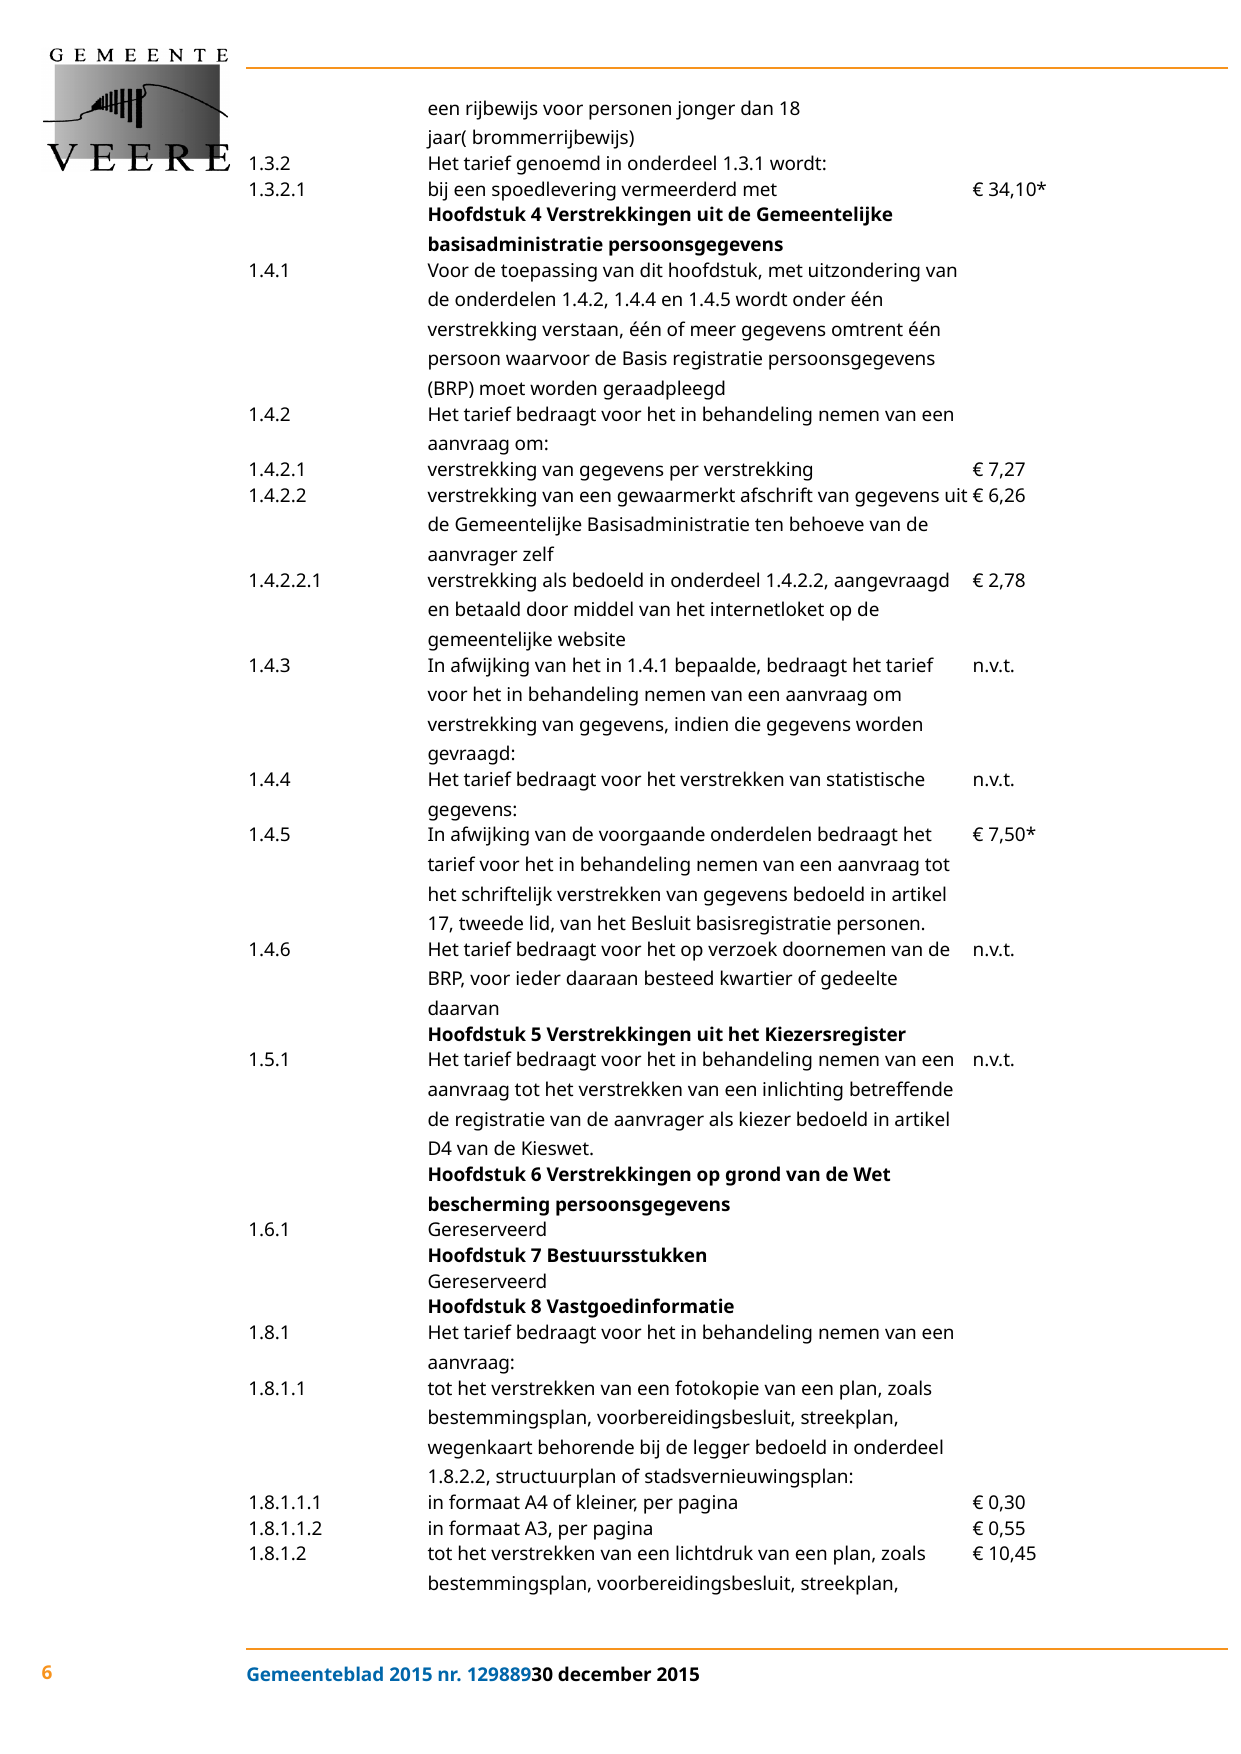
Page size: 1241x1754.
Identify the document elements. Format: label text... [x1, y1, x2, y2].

table_cell n.v.t. [973, 936, 1152, 1021]
table_cell € 0,55 [973, 1515, 1152, 1541]
picture [41, 47, 231, 172]
table_cell 1.4.3 [248, 652, 427, 766]
table_cell In afwijking van de voorgaande onderdelen bedraagt het tarief voor het in behandeling nemen van een aanvraag tot het schriftelijk verstrekken van gegevens bedoeld in artikel 17, tweede lid, van het Besluit basisregistratie personen. [427, 822, 972, 936]
table_cell een rijbewijs voor personen jonger dan 18 jaar( brommerrijbewijs) [427, 95, 972, 150]
table_cell Het tarief bedraagt voor het op verzoek doornemen van de BRP, voor ieder daaraan besteed kwartier of gedeelte daarvan [427, 936, 972, 1021]
table_cell 1.4.2 [248, 401, 427, 456]
table_cell [973, 401, 1152, 456]
table_cell Hoofdstuk 5 Verstrekkingen uit het Kiezersregister [427, 1021, 972, 1047]
table_cell [973, 202, 1152, 257]
table_cell n.v.t. [973, 1047, 1152, 1161]
table_cell n.v.t. [973, 766, 1152, 822]
table_cell 1.4.1 [248, 257, 427, 401]
table_cell tot het verstrekken van een fotokopie van een plan, zoals bestemmingsplan, voorbereidingsbesluit, streekplan, wegenkaart behorende bij de legger bedoeld in onderdeel 1.8.2.2, structuurplan of stadsvernieuwingsplan: [427, 1375, 972, 1489]
table_cell € 2,78 [973, 567, 1152, 652]
table_cell € 34,10* [973, 176, 1152, 202]
table_cell Het tarief bedraagt voor het verstrekken van statistische gegevens: [427, 766, 972, 822]
table_cell [973, 150, 1152, 176]
table_cell in formaat A3, per pagina [427, 1515, 972, 1541]
table_cell 1.5.1 [248, 1047, 427, 1161]
table_cell € 6,26 [973, 482, 1152, 567]
table_cell Het tarief bedraagt voor het in behandeling nemen van een aanvraag om: [427, 401, 972, 456]
table_cell verstrekking van gegevens per verstrekking [427, 456, 972, 482]
table_cell [973, 95, 1152, 150]
table_cell [248, 1268, 427, 1294]
table_cell Het tarief bedraagt voor het in behandeling nemen van een aanvraag: [427, 1319, 972, 1375]
table_cell 1.4.2.2 [248, 482, 427, 567]
table_cell Gereserveerd [427, 1216, 972, 1242]
table_cell Hoofdstuk 6 Verstrekkingen op grond van de Wet bescherming persoonsgegevens [427, 1161, 972, 1216]
table_cell 1.8.1 [248, 1319, 427, 1375]
table_cell 1.8.1.1.1 [248, 1489, 427, 1515]
table_cell [973, 1319, 1152, 1375]
table_cell [248, 1161, 427, 1216]
table_cell Hoofdstuk 4 Verstrekkingen uit de Gemeentelijke basisadministratie persoonsgegevens [427, 202, 972, 257]
table_cell € 10,45 [973, 1541, 1152, 1596]
table_cell [973, 1294, 1152, 1319]
table_cell [248, 95, 427, 150]
table_cell 1.8.1.2 [248, 1541, 427, 1596]
table_cell 1.8.1.1 [248, 1375, 427, 1489]
table_cell [973, 257, 1152, 401]
table_cell 1.4.2.1 [248, 456, 427, 482]
table_cell verstrekking van een gewaarmerkt afschrift van gegevens uit de Gemeentelijke Basisadministratie ten behoeve van de aanvrager zelf [427, 482, 972, 567]
table_cell tot het verstrekken van een lichtdruk van een plan, zoals bestemmingsplan, voorbereidingsbesluit, streekplan, [427, 1541, 972, 1596]
table_cell 1.4.5 [248, 822, 427, 936]
table_cell Hoofdstuk 8 Vastgoedinformatie [427, 1294, 972, 1319]
table_cell € 7,50* [973, 822, 1152, 936]
table_cell [973, 1375, 1152, 1489]
table_cell Het tarief bedraagt voor het in behandeling nemen van een aanvraag tot het verstrekken van een inlichting betreffende de registratie van de aanvrager als kiezer bedoeld in artikel D4 van de Kieswet. [427, 1047, 972, 1161]
table_cell 1.4.6 [248, 936, 427, 1021]
table_cell verstrekking als bedoeld in onderdeel 1.4.2.2, aangevraagd en betaald door middel van het internetloket op de gemeentelijke website [427, 567, 972, 652]
table_cell 1.6.1 [248, 1216, 427, 1242]
table_cell [973, 1242, 1152, 1268]
table_cell 1.3.2 [248, 150, 427, 176]
table_cell 1.4.2.2.1 [248, 567, 427, 652]
table_cell [973, 1216, 1152, 1242]
table_cell € 0,30 [973, 1489, 1152, 1515]
table_cell n.v.t. [973, 652, 1152, 766]
table_cell [973, 1021, 1152, 1047]
table_cell [248, 202, 427, 257]
table_cell € 7,27 [973, 456, 1152, 482]
table_cell [973, 1161, 1152, 1216]
table_cell [973, 1268, 1152, 1294]
table_cell Gereserveerd [427, 1268, 972, 1294]
table_cell [248, 1021, 427, 1047]
table_cell In afwijking van het in 1.4.1 bepaalde, bedraagt het tarief voor het in behandeling nemen van een aanvraag om verstrekking van gegevens, indien die gegevens worden gevraagd: [427, 652, 972, 766]
table_cell Voor de toepassing van dit hoofdstuk, met uitzondering van de onderdelen 1.4.2, 1.4.4 en 1.4.5 wordt onder één verstrekking verstaan, één of meer gegevens omtrent één persoon waarvoor de Basis registratie persoonsgegevens (BRP) moet worden geraadpleegd [427, 257, 972, 401]
table_cell Het tarief genoemd in onderdeel 1.3.1 wordt: [427, 150, 972, 176]
table_cell bij een spoedlevering vermeerderd met [427, 176, 972, 202]
table_cell 1.8.1.1.2 [248, 1515, 427, 1541]
table_cell in formaat A4 of kleiner, per pagina [427, 1489, 972, 1515]
table_cell 1.4.4 [248, 766, 427, 822]
table_cell 1.3.2.1 [248, 176, 427, 202]
table_cell [248, 1294, 427, 1319]
table_cell Hoofdstuk 7 Bestuursstukken [427, 1242, 972, 1268]
table_cell [248, 1242, 427, 1268]
